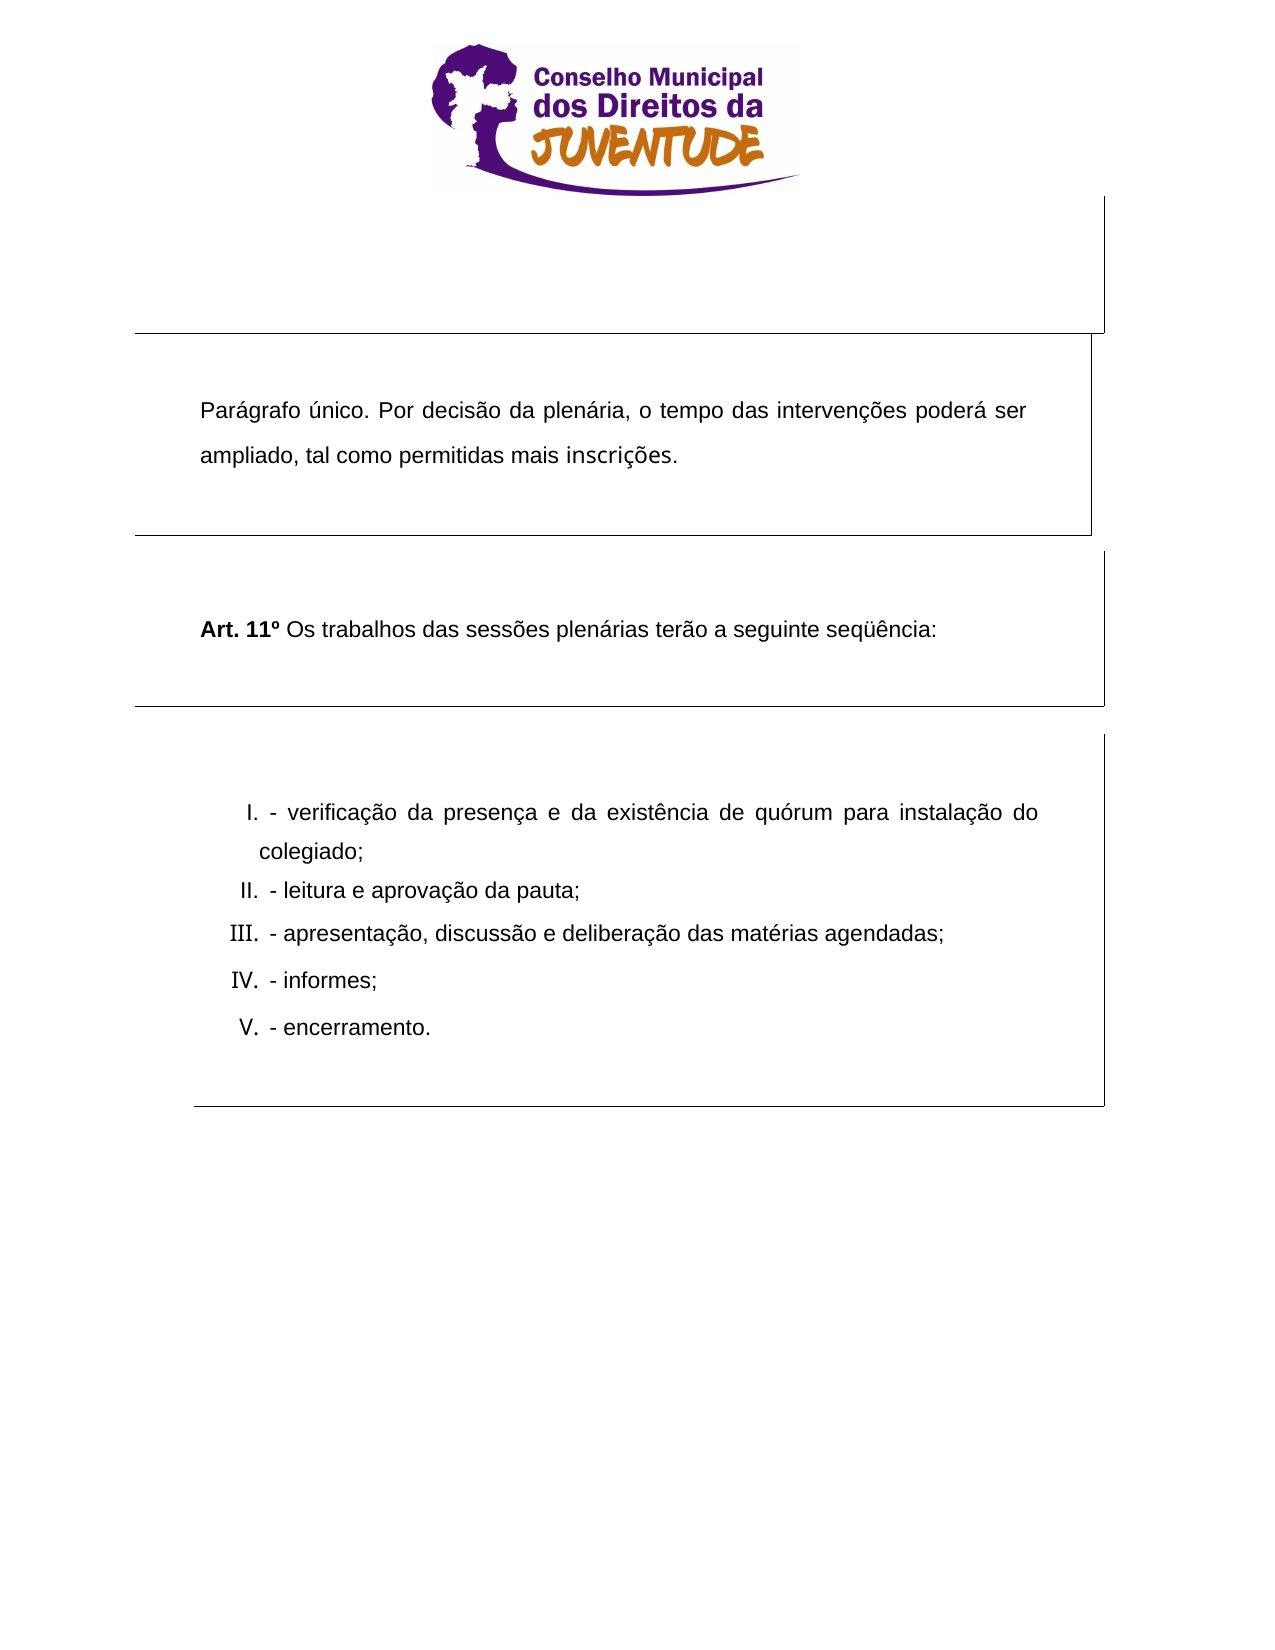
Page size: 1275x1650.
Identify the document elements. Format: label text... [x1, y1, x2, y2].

list - leitura e aprovação da pauta; [194, 813, 1104, 852]
text Parágrafo único. Por decisão da plenária, o tempo das intervenções poderá ser ampliado, tal como permitidas mais inscrições. [135, 333, 1091, 535]
list - verificação da presença e da existência de quórum para instalação do colegiado; [194, 734, 1104, 813]
text Art. 11º Os trabalhos das sessões plenárias terão a seguinte seqüência: [135, 551, 1104, 706]
list - apresentação, discussão e deliberação das matérias agendadas; [194, 852, 1104, 899]
list - encerramento. [194, 946, 1104, 1106]
list - informes; [194, 899, 1104, 946]
